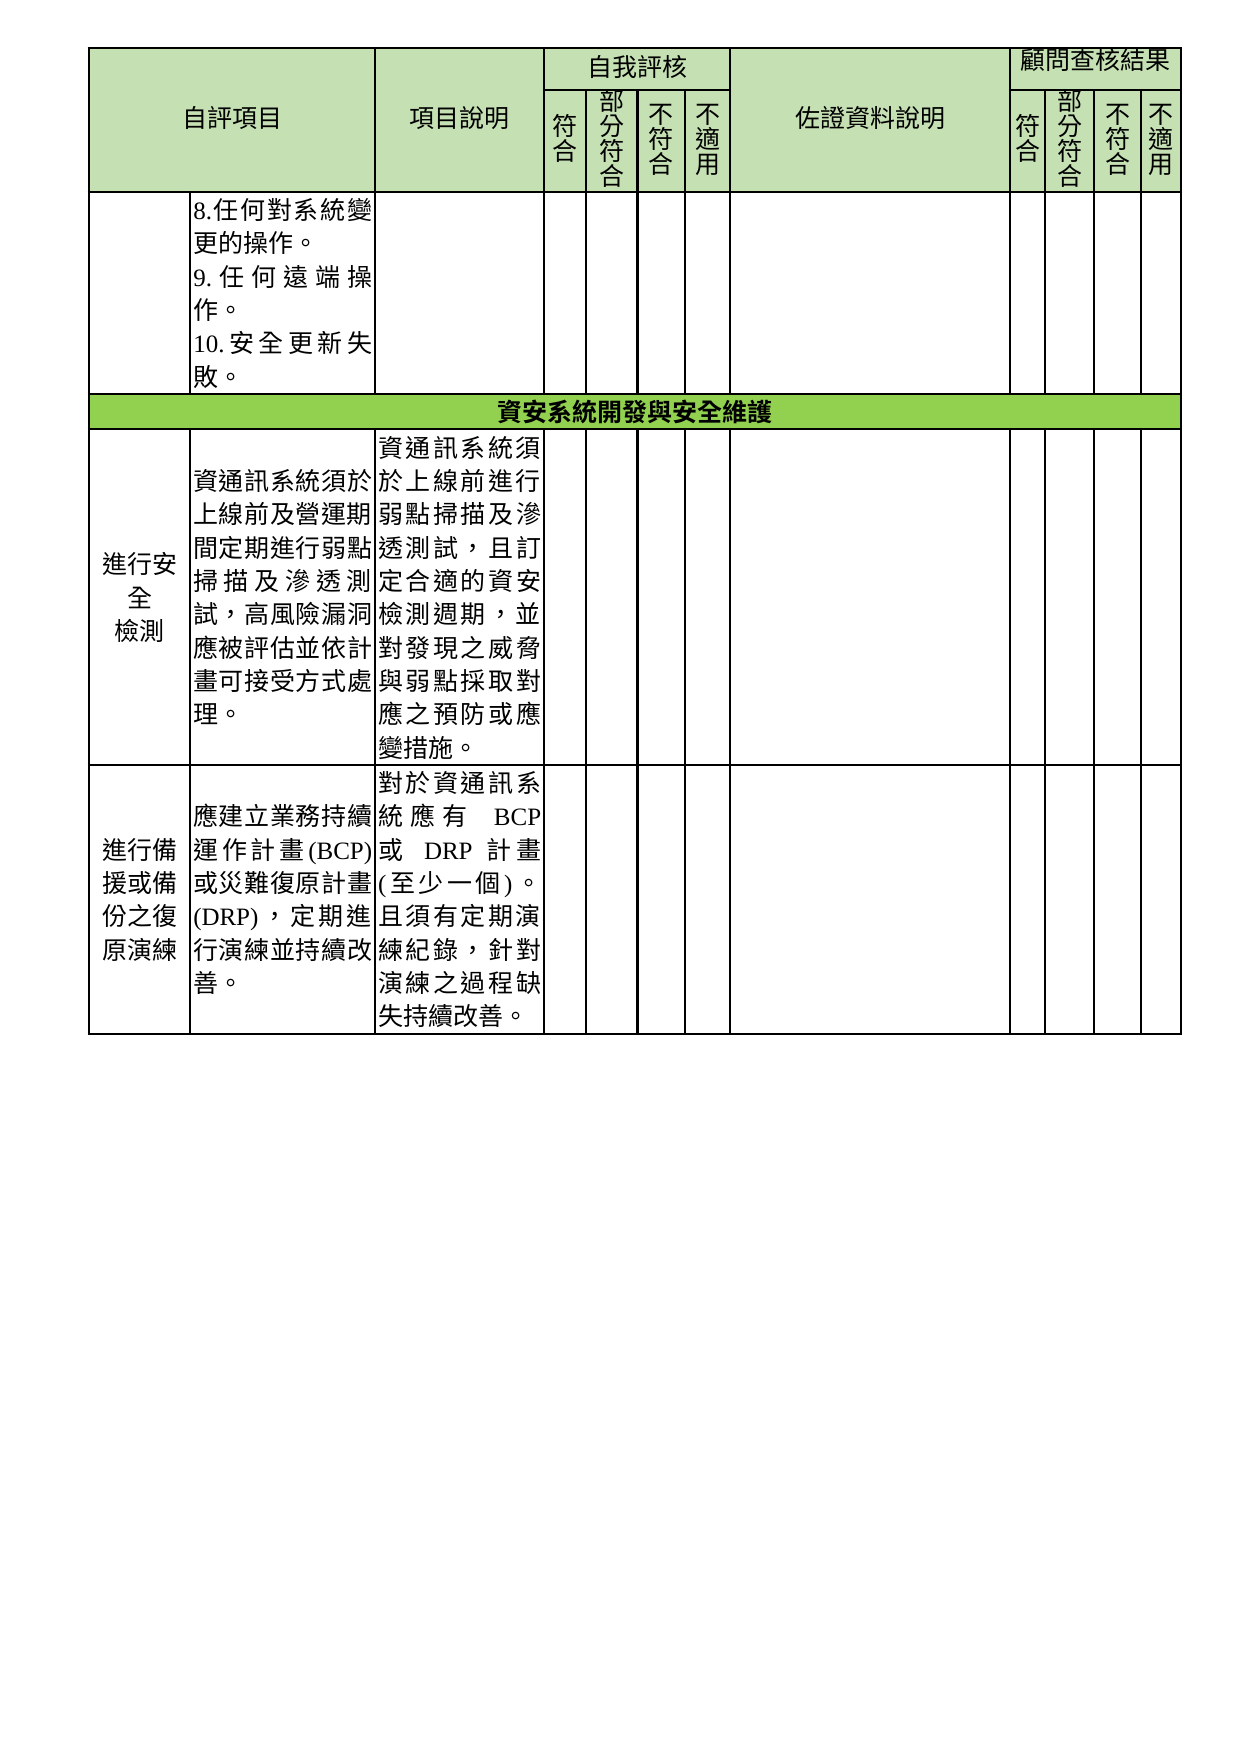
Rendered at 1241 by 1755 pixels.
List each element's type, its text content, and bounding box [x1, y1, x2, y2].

table_cell 不 符合 [639, 91, 684, 191]
table_cell [639, 766, 684, 1032]
table_cell [686, 193, 729, 393]
table_cell 符合 [545, 91, 585, 191]
table_cell [587, 193, 636, 393]
table_cell [639, 430, 684, 764]
table_header 自評項目 [90, 49, 374, 191]
table_cell [1046, 430, 1093, 764]
table_cell [1142, 430, 1180, 764]
table_cell [731, 193, 1009, 393]
table_cell [686, 766, 729, 1032]
table_cell [1095, 766, 1140, 1032]
table_cell 不 符合 [1095, 91, 1140, 191]
table_cell [545, 430, 585, 764]
table_cell [1046, 766, 1093, 1032]
table_header 顧問查核結果 [1011, 49, 1180, 89]
table_cell [1095, 430, 1140, 764]
table_cell 進行備援或備份之復原演練 [90, 766, 189, 1032]
table_cell 資安系統開發與安全維護 [90, 395, 1180, 428]
table_cell [545, 766, 585, 1032]
table_cell 部分 符合 [1046, 91, 1093, 191]
table_cell [1142, 193, 1180, 393]
table_cell [686, 430, 729, 764]
table_cell [731, 430, 1009, 764]
table_cell [1011, 766, 1044, 1032]
table_cell [587, 430, 636, 764]
table_cell [1142, 766, 1180, 1032]
table_cell [639, 193, 684, 393]
table_cell 進行安全 檢測 [90, 430, 189, 764]
table_cell 應建立業務持續運作計畫(BCP) 或災難復原計畫 (DRP)，定期進行演練並持續改善。 [191, 766, 374, 1032]
table_cell [731, 766, 1009, 1032]
table_cell [1095, 193, 1140, 393]
table_cell [587, 766, 636, 1032]
table_cell [1046, 193, 1093, 393]
table_cell 部分 符合 [587, 91, 636, 191]
table_header 佐證資料說明 [731, 49, 1009, 191]
table_cell 8.任何對系統變更的操作。 9.任何遠端操作。 10.安全更新失敗。 [191, 193, 374, 393]
table_cell [545, 193, 585, 393]
table_cell 符合 [1011, 91, 1044, 191]
table_cell 不 適用 [1142, 91, 1180, 191]
table_cell [90, 193, 189, 393]
table_cell [376, 193, 543, 393]
table_cell 對於資通訊系統應有 BCP 或 DRP 計畫(至少一個)。且須有定期演練紀錄，針對演練之過程缺失持續改善。 [376, 766, 543, 1032]
table_cell 不 適用 [686, 91, 729, 191]
table_cell 資通訊系統須於上線前進行弱點掃描及滲透測試，且訂定合適的資安檢測週期，並對發現之威脅與弱點採取對應之預防或應變措施。 [376, 430, 543, 764]
table_header 項目說明 [376, 49, 543, 191]
table_cell [1011, 193, 1044, 393]
table_cell [1011, 430, 1044, 764]
table_cell 資通訊系統須於上線前及營運期間定期進行弱點掃描及滲透測試，高風險漏洞應被評估並依計畫可接受方式處理。 [191, 430, 374, 764]
table_header 自我評核 [545, 49, 729, 89]
